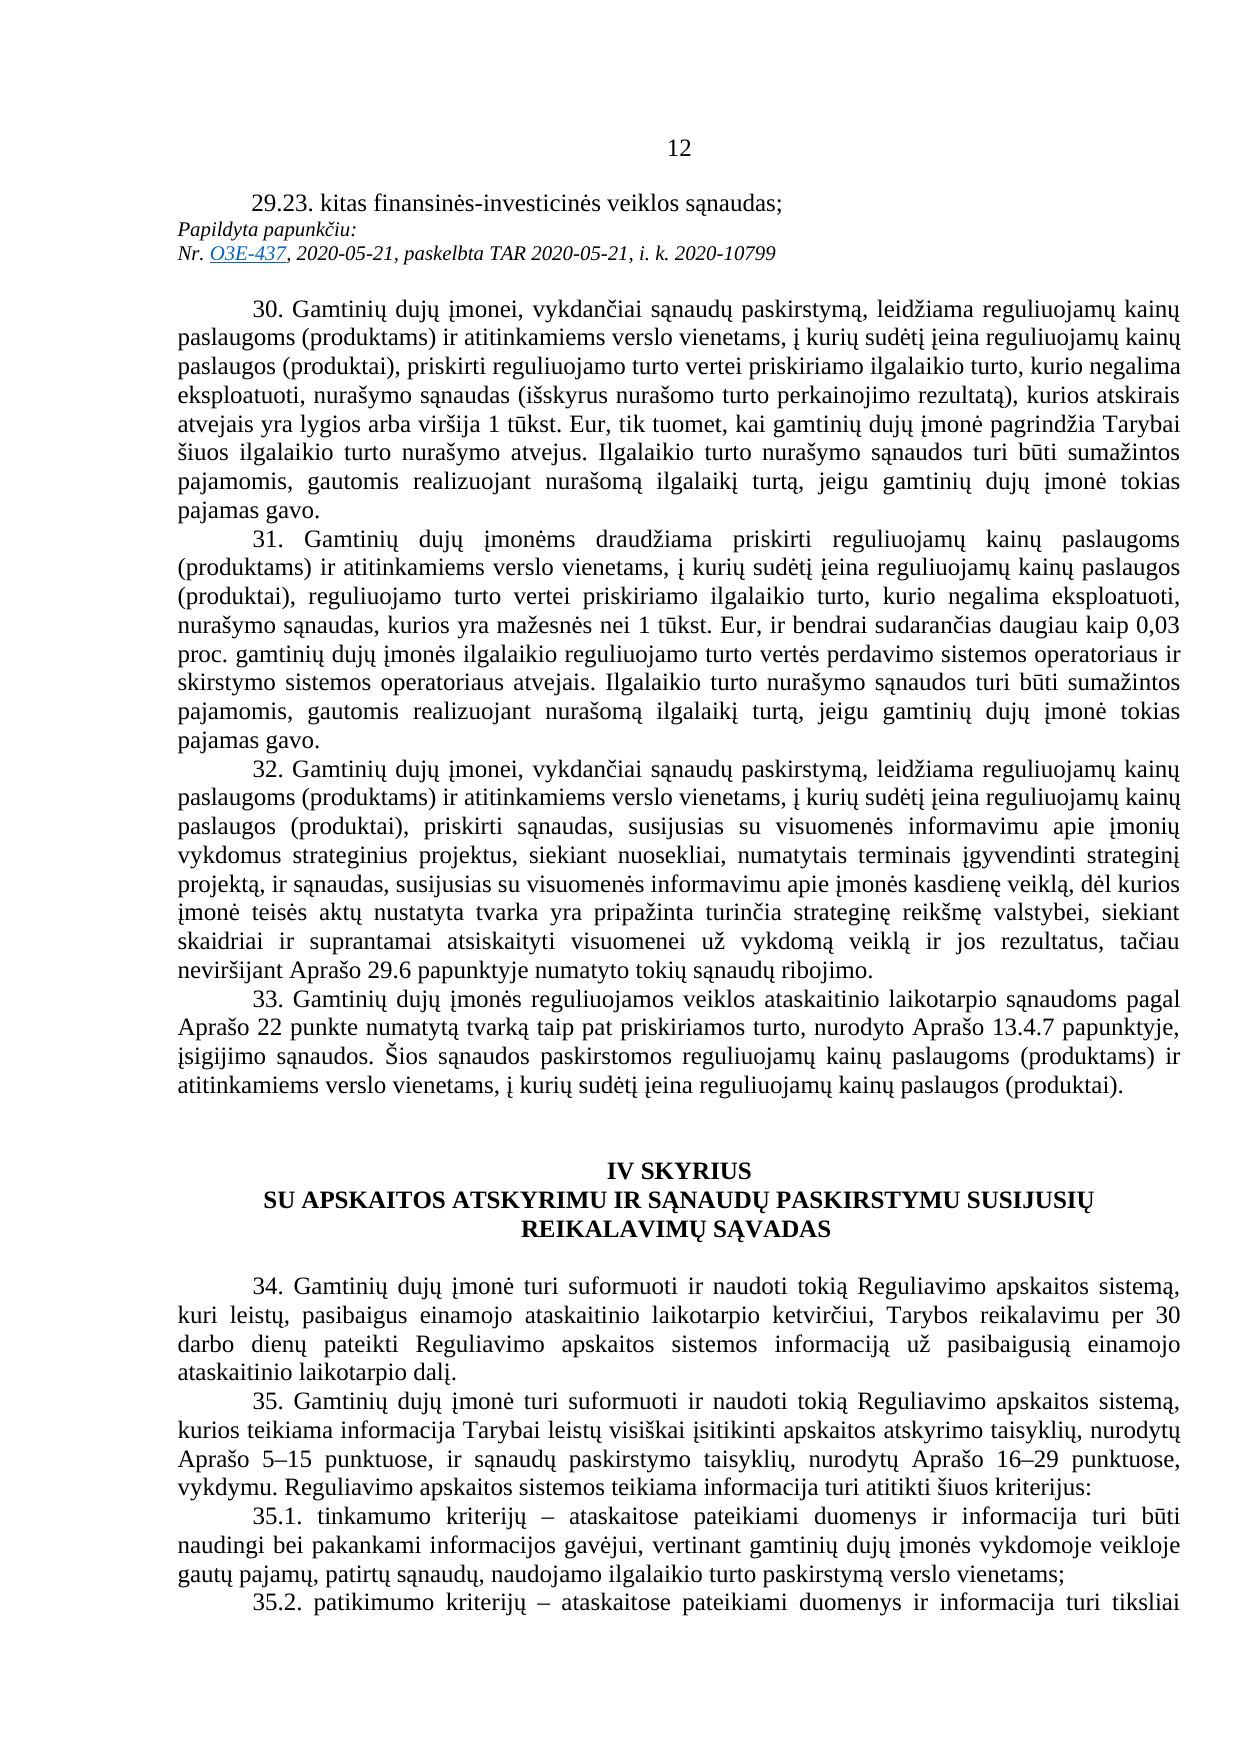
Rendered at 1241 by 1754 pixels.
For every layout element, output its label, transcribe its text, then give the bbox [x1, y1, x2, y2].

text 33. Gamtinių dujų įmonės reguliuojamos veiklos ataskaitinio laikotarpio sąnaudoms pagal Aprašo 22 punkte numatytą tvarką taip pat priskiriamos turto, nurodyto Aprašo 13.4.7 papunktyje, įsigijimo sąnaudos. Šios sąnaudos paskirstomos reguliuojamų kainų paslaugoms (produktams) ir atitinkamiems verslo vienetams, į kurių sudėtį įeina reguliuojamų kainų paslaugos (produktai). [177, 984, 1181, 1099]
text 30. Gamtinių dujų įmonei, vykdančiai sąnaudų paskirstymą, leidžiama reguliuojamų kainų paslaugoms (produktams) ir atitinkamiems verslo vienetams, į kurių sudėtį įeina reguliuojamų kainų paslaugos (produktai), priskirti reguliuojamo turto vertei priskiriamo ilgalaikio turto, kurio negalima eksploatuoti, nurašymo sąnaudas (išskyrus nurašomo turto perkainojimo rezultatą), kurios atskirais atvejais yra lygios arba viršija 1 tūkst. Eur, tik tuomet, kai gamtinių dujų įmonė pagrindžia Tarybai šiuos ilgalaikio turto nurašymo atvejus. Ilgalaikio turto nurašymo sąnaudos turi būti sumažintos pajamomis, gautomis realizuojant nurašomą ilgalaikį turtą, jeigu gamtinių dujų įmonė tokias pajamas gavo. [177, 294, 1181, 524]
text IV SKYRIUS [177, 1156, 1181, 1185]
text 35.2. patikimumo kriterijų – ataskaitose pateikiami duomenys ir informacija turi tiksliai [177, 1587, 1181, 1616]
text Nr. O3E-437, 2020-05-21, paskelbta TAR 2020-05-21, i. k. 2020-10799 [177, 241, 1181, 265]
text 29.23. kitas finansinės-investicinės veiklos sąnaudas; [177, 188, 1181, 217]
text 31. Gamtinių dujų įmonėms draudžiama priskirti reguliuojamų kainų paslaugoms (produktams) ir atitinkamiems verslo vienetams, į kurių sudėtį įeina reguliuojamų kainų paslaugos (produktai), reguliuojamo turto vertei priskiriamo ilgalaikio turto, kurio negalima eksploatuoti, nurašymo sąnaudas, kurios yra mažesnės nei 1 tūkst. Eur, ir bendrai sudarančias daugiau kaip 0,03 proc. gamtinių dujų įmonės ilgalaikio reguliuojamo turto vertės perdavimo sistemos operatoriaus ir skirstymo sistemos operatoriaus atvejais. Ilgalaikio turto nurašymo sąnaudos turi būti sumažintos pajamomis, gautomis realizuojant nurašomą ilgalaikį turtą, jeigu gamtinių dujų įmonė tokias pajamas gavo. [177, 524, 1181, 754]
text SU APSKAITOS ATSKYRIMU IR SĄNAUDŲ PASKIRSTYMU SUSIJUSIŲ REIKALAVIMŲ SĄVADAS [177, 1185, 1181, 1242]
text 34. Gamtinių dujų įmonė turi suformuoti ir naudoti tokią Reguliavimo apskaitos sistemą, kuri leistų, pasibaigus einamojo ataskaitinio laikotarpio ketvirčiui, Tarybos reikalavimu per 30 darbo dienų pateikti Reguliavimo apskaitos sistemos informaciją už pasibaigusią einamojo ataskaitinio laikotarpio dalį. [177, 1271, 1181, 1386]
text Papildyta papunkčiu: [177, 217, 1181, 241]
text 32. Gamtinių dujų įmonei, vykdančiai sąnaudų paskirstymą, leidžiama reguliuojamų kainų paslaugoms (produktams) ir atitinkamiems verslo vienetams, į kurių sudėtį įeina reguliuojamų kainų paslaugos (produktai), priskirti sąnaudas, susijusias su visuomenės informavimu apie įmonių vykdomus strateginius projektus, siekiant nuosekliai, numatytais terminais įgyvendinti strateginį projektą, ir sąnaudas, susijusias su visuomenės informavimu apie įmonės kasdienę veiklą, dėl kurios įmonė teisės aktų nustatyta tvarka yra pripažinta turinčia strateginę reikšmę valstybei, siekiant skaidriai ir suprantamai atsiskaityti visuomenei už vykdomą veiklą ir jos rezultatus, tačiau neviršijant Aprašo 29.6 papunktyje numatyto tokių sąnaudų ribojimo. [177, 754, 1181, 984]
text 35.1. tinkamumo kriterijų – ataskaitose pateikiami duomenys ir informacija turi būti naudingi bei pakankami informacijos gavėjui, vertinant gamtinių dujų įmonės vykdomoje veikloje gautų pajamų, patirtų sąnaudų, naudojamo ilgalaikio turto paskirstymą verslo vienetams; [177, 1501, 1181, 1587]
text 35. Gamtinių dujų įmonė turi suformuoti ir naudoti tokią Reguliavimo apskaitos sistemą, kurios teikiama informacija Tarybai leistų visiškai įsitikinti apskaitos atskyrimo taisyklių, nurodytų Aprašo 5–15 punktuose, ir sąnaudų paskirstymo taisyklių, nurodytų Aprašo 16–29 punktuose, vykdymu. Reguliavimo apskaitos sistemos teikiama informacija turi atitikti šiuos kriterijus: [177, 1386, 1181, 1501]
